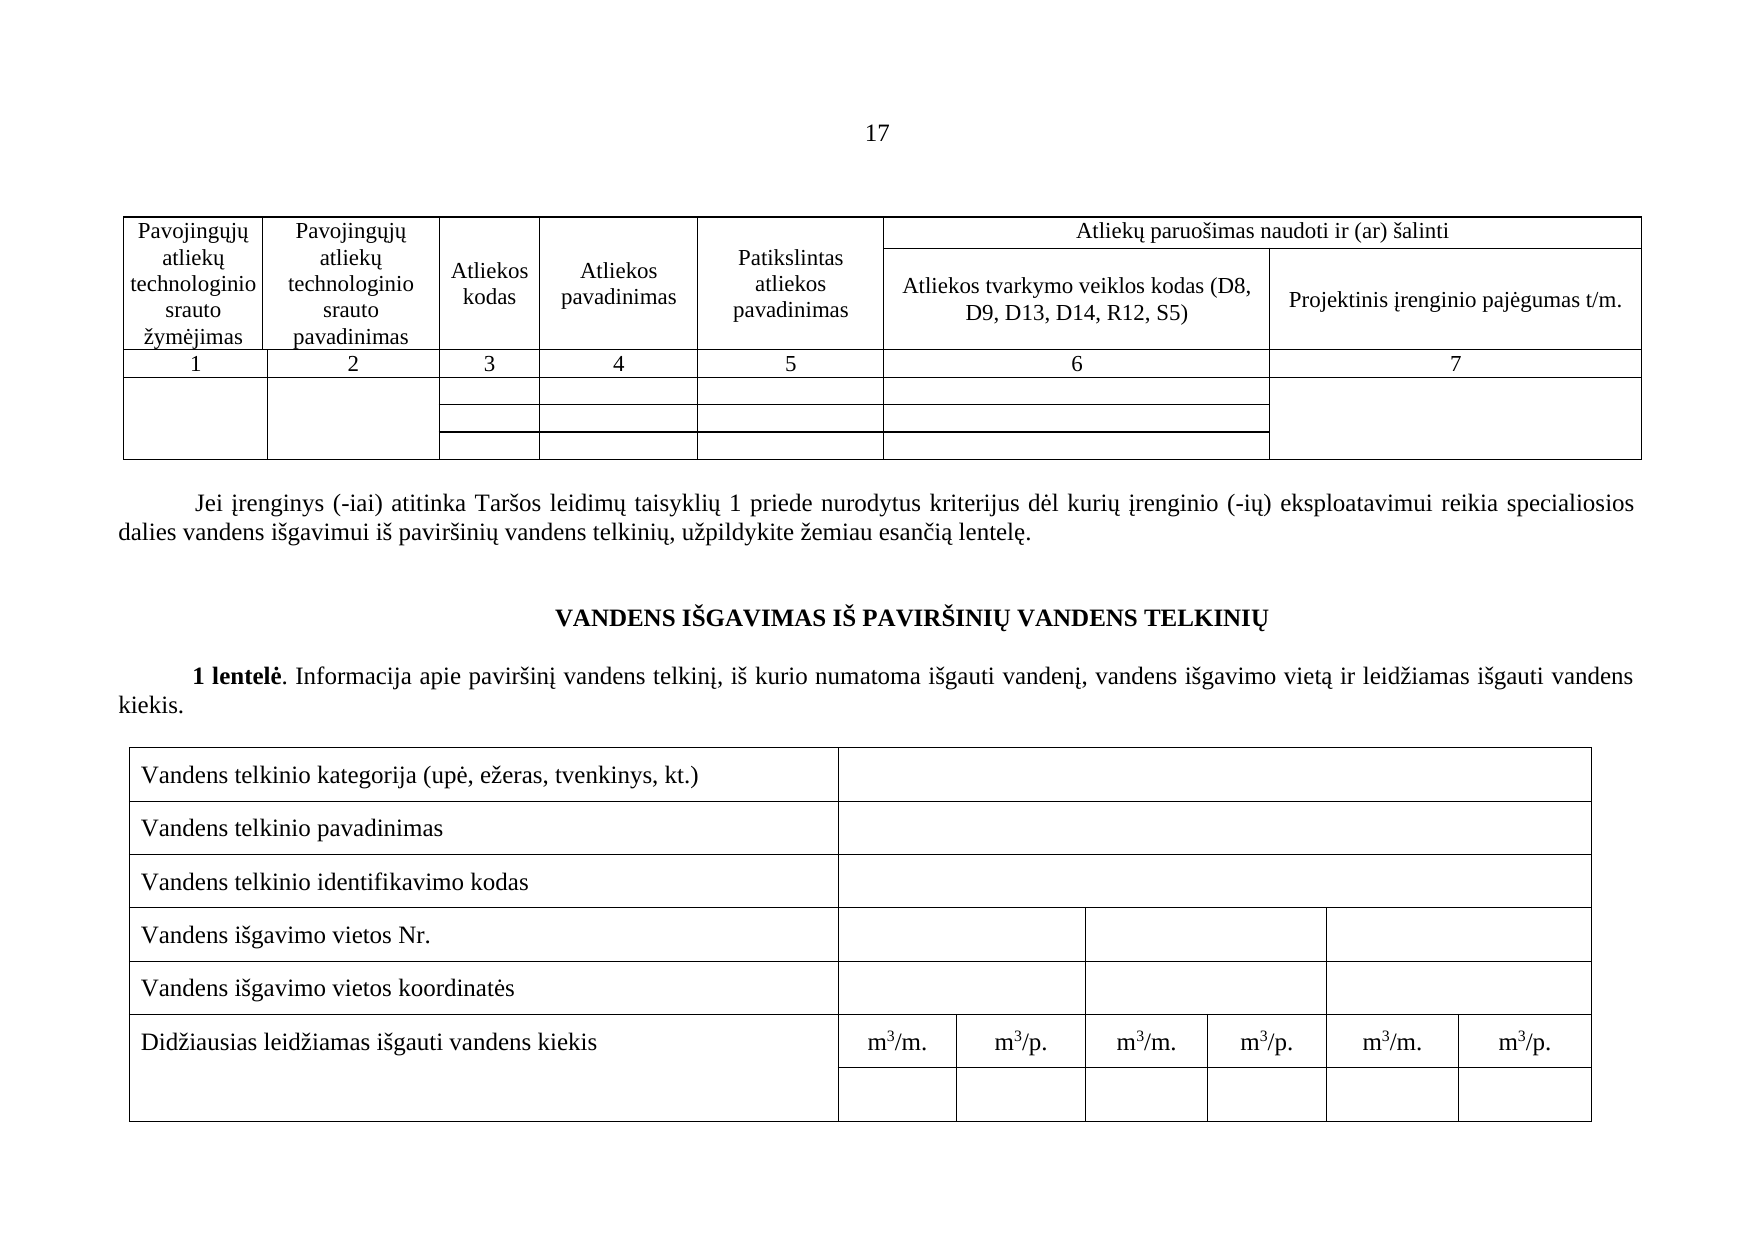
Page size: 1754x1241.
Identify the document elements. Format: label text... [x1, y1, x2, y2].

table_cell [1270, 378, 1641, 459]
table_cell m3/p. [1459, 1015, 1591, 1067]
table_cell [540, 378, 697, 404]
table_cell [1327, 962, 1591, 1014]
table_cell [540, 405, 697, 431]
table_cell [698, 433, 883, 459]
table_cell [1086, 1068, 1207, 1121]
table_cell Didžiausias leidžiamas išgauti vandens kiekis [130, 1015, 838, 1121]
table_header Atliekos pavadinimas [540, 218, 697, 349]
table_header [839, 748, 1591, 801]
table_cell Atliekos tvarkymo veiklos kodas (D8, D9, D13, D14, R12, S5) [884, 249, 1269, 349]
table_cell [1459, 1068, 1591, 1121]
table_cell 7 [1270, 350, 1641, 377]
table_cell [839, 855, 1591, 907]
table_cell [957, 1068, 1085, 1121]
table_cell [1208, 1068, 1326, 1121]
table_cell [698, 378, 883, 404]
table_cell [124, 378, 267, 459]
table_cell [1086, 908, 1326, 961]
table_cell [839, 962, 1085, 1014]
table_cell m3/m. [839, 1015, 956, 1067]
table_cell 6 [884, 350, 1269, 377]
table_header Atliekų paruošimas naudoti ir (ar) šalinti [884, 218, 1641, 248]
table_header Patikslintas atliekos pavadinimas [698, 218, 883, 349]
table_cell m3/m. [1086, 1015, 1207, 1067]
table_cell [884, 378, 1269, 404]
table_cell Vandens išgavimo vietos koordinatės [130, 962, 838, 1014]
table_cell [698, 405, 883, 431]
table_cell Vandens telkinio identifikavimo kodas [130, 855, 838, 907]
table_cell [1327, 908, 1591, 961]
table_cell 4 [540, 350, 697, 377]
text 1 lentelė. Informacija apie paviršinį vandens telkinį, iš kurio numatoma išgauti vandenį, vandens išgavimo vietą ir leidžiamas išgauti vandens kiekis. [118, 661, 1636, 718]
table_cell [440, 378, 539, 404]
table_cell Vandens telkinio pavadinimas [130, 802, 838, 854]
table_header Atliekos kodas [440, 218, 539, 349]
table_cell [839, 908, 1085, 961]
table_cell m3/m. [1327, 1015, 1458, 1067]
table_cell [440, 433, 539, 459]
table_cell [1327, 1068, 1458, 1121]
table_cell [1086, 962, 1326, 1014]
table_cell [268, 378, 439, 459]
table_cell m3/p. [1208, 1015, 1326, 1067]
table_cell [884, 433, 1269, 459]
table_cell 2 [268, 350, 439, 377]
text Jei įrenginys (-iai) atitinka Taršos leidimų taisyklių 1 priede nurodytus kriterijus dėl kurių įrenginio (-ių) eksploatavimui reikia specialiosios dalies vandens išgavimui iš paviršinių vandens telkinių, užpildykite žemiau esančią lentelę. [118, 488, 1636, 546]
table_cell 3 [440, 350, 539, 377]
table_cell 5 [698, 350, 883, 377]
table_header Pavojingųjų atliekų technologinio srauto pavadinimas [263, 218, 439, 349]
table_cell [884, 405, 1269, 431]
table_cell [839, 1068, 956, 1121]
table_cell [540, 433, 697, 459]
text VANDENS IŠGAVIMAS IŠ PAVIRŠINIŲ VANDENS TELKINIŲ [188, 603, 1636, 632]
table_cell 1 [124, 350, 267, 377]
table_cell [440, 405, 539, 431]
table_cell Projektinis įrenginio pajėgumas t/m. [1270, 249, 1641, 349]
table_header Pavojingųjų atliekų technologinio srauto žymėjimas [124, 218, 262, 349]
table_cell [839, 802, 1591, 854]
table_header Vandens telkinio kategorija (upė, ežeras, tvenkinys, kt.) [130, 748, 838, 801]
table_cell Vandens išgavimo vietos Nr. [130, 908, 838, 961]
table_cell m3/p. [957, 1015, 1085, 1067]
